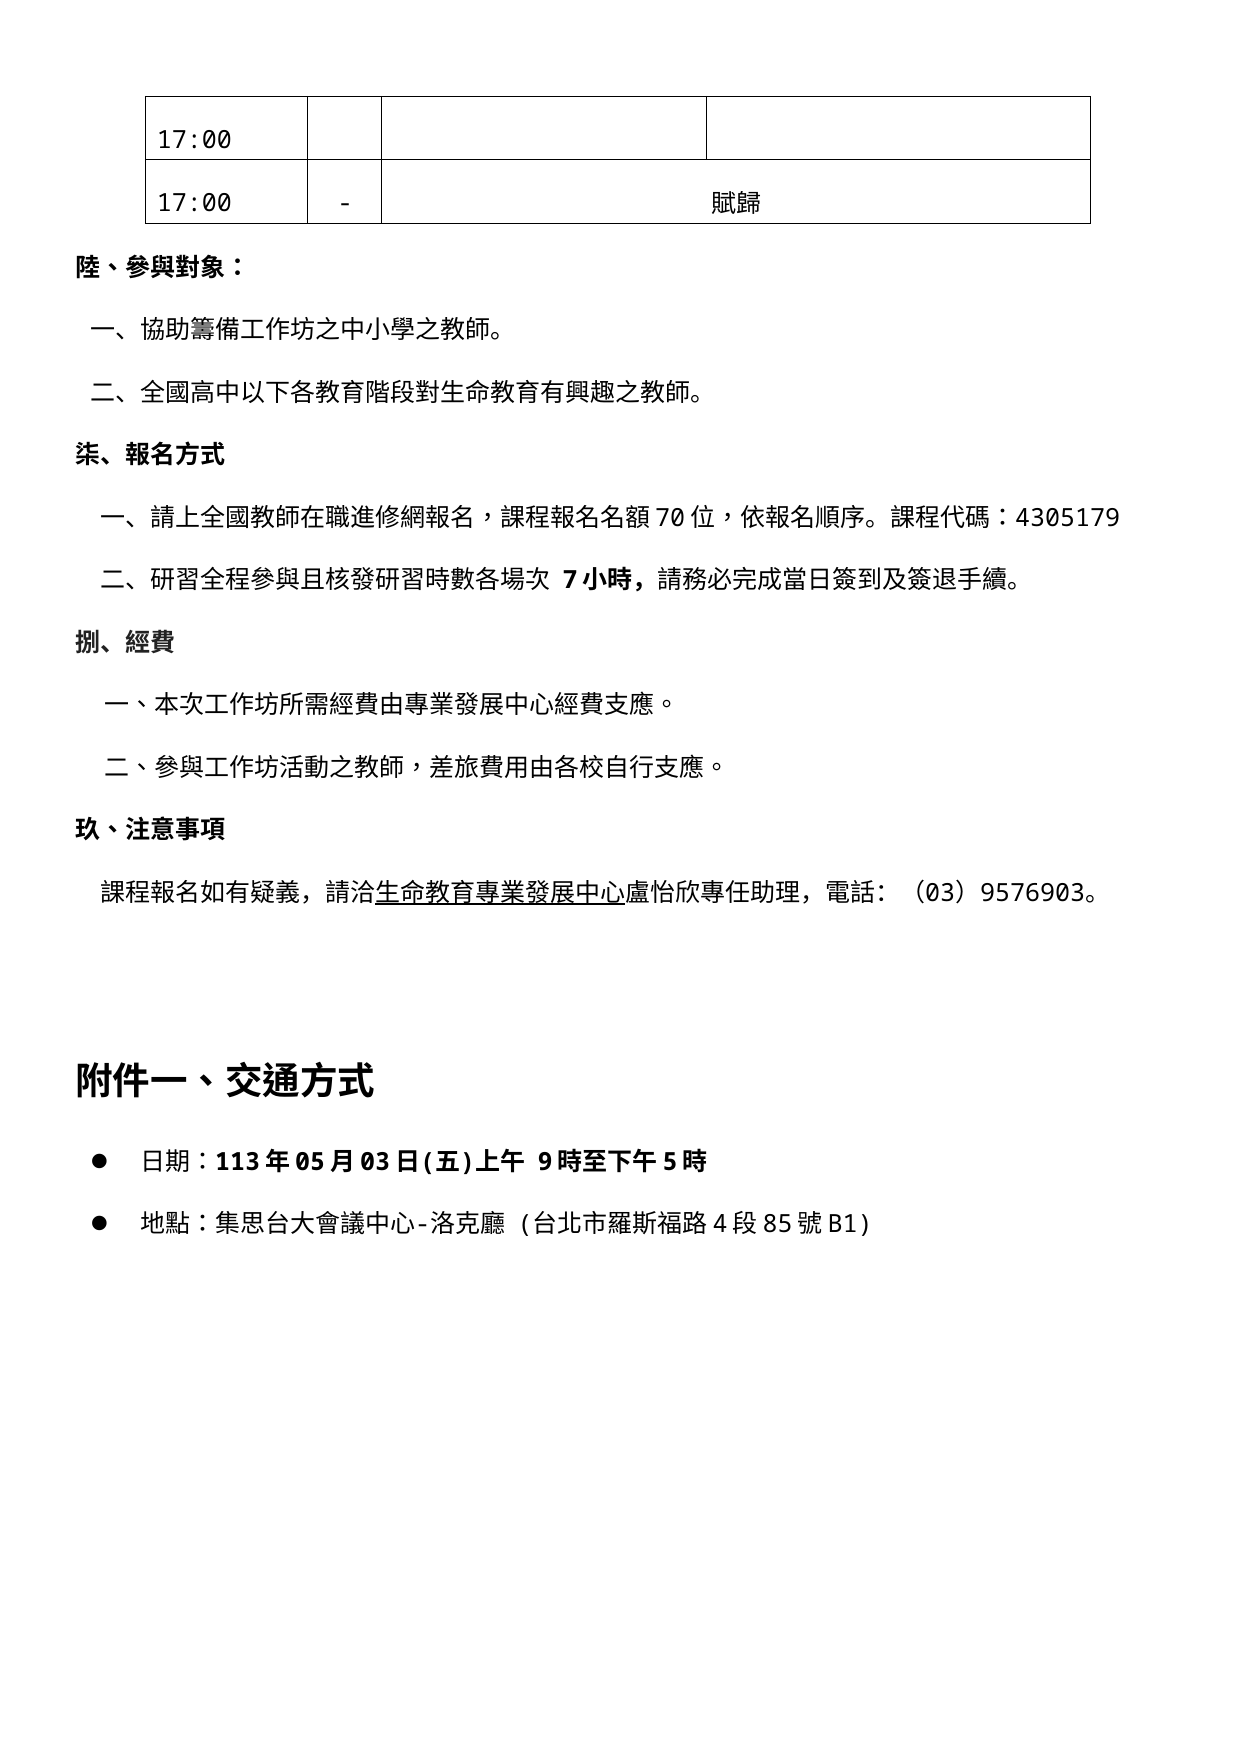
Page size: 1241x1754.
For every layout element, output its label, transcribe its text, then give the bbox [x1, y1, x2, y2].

text 附件一、交通方式 [75, 1036, 1165, 1099]
text 陸、參與對象： [75, 224, 1165, 286]
table_cell 賦歸 [382, 160, 1090, 223]
text 二、全國高中以下各教育階段對生命教育有興趣之教師。 [75, 349, 1165, 411]
table_cell [308, 97, 381, 159]
list 日期：113年05月03日(五)上午 9時至下午5時 [90, 1118, 1165, 1180]
table_cell - [308, 160, 381, 223]
text 二、研習全程參與且核發研習時數各場次 7小時，請務必完成當日簽到及簽退手續。 [75, 536, 1165, 599]
table_cell 17:00 [146, 160, 307, 223]
table_cell 17:00 [146, 97, 307, 159]
table_cell [382, 97, 706, 159]
text 一、協助籌備工作坊之中小學之教師。 [75, 286, 1165, 349]
text 捌、經費 [75, 599, 1165, 661]
table_cell [707, 97, 1090, 159]
text 二、參與工作坊活動之教師，差旅費用由各校自行支應。 [104, 724, 1165, 786]
text 玖、注意事項 [75, 786, 1165, 849]
text 課程報名如有疑義，請洽生命教育專業發展中心盧怡欣專任助理，電話：（03）9576903。 [75, 849, 1165, 911]
list 地點：集思台大會議中心-洛克廳 (台北市羅斯福路4段85號B1) [90, 1180, 1165, 1243]
text 一、本次工作坊所需經費由專業發展中心經費支應。 [104, 661, 1165, 724]
text 一、請上全國教師在職進修網報名，課程報名名額70位，依報名順序。課程代碼：4305179 [75, 474, 1165, 536]
text 柒、報名方式 [75, 411, 1165, 474]
